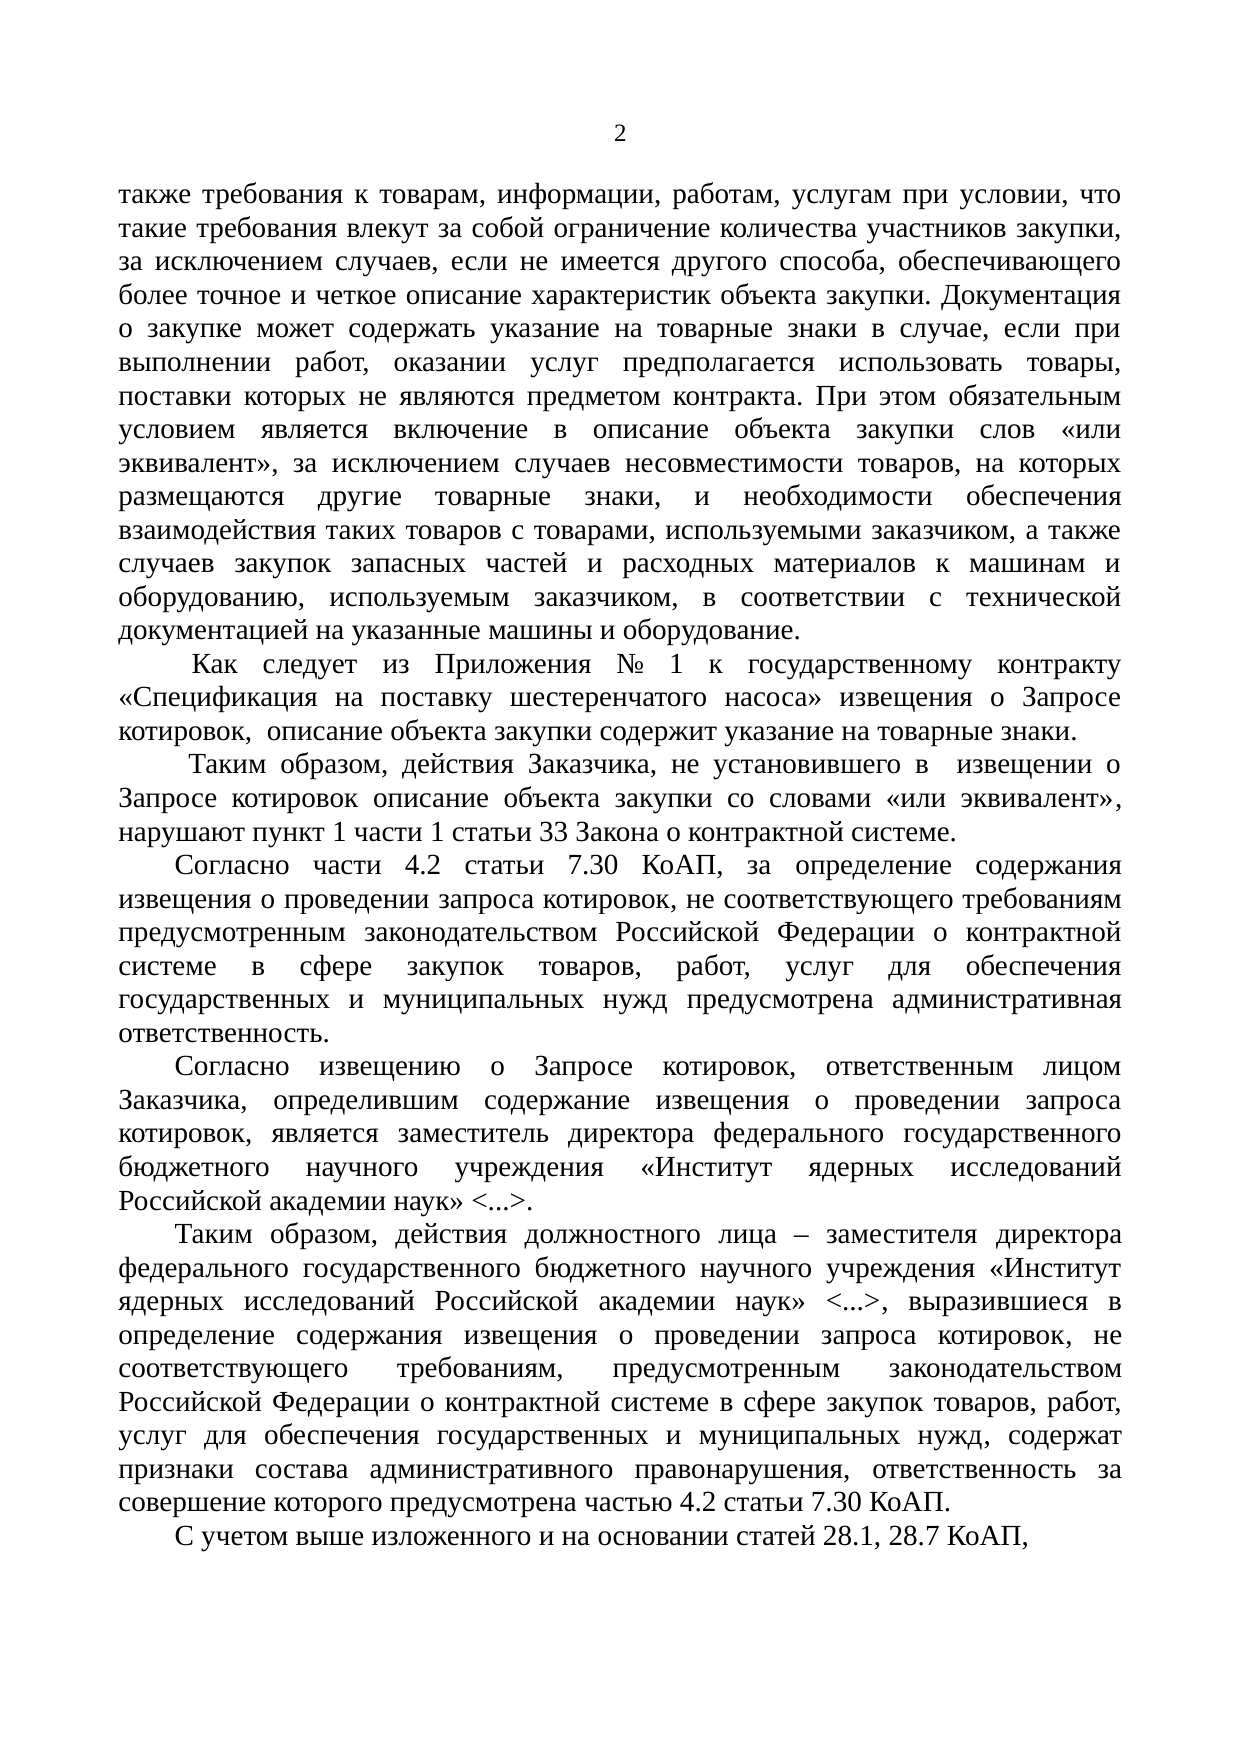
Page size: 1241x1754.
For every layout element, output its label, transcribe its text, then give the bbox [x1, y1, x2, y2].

text Как следует из Приложения № 1 к государственному контракту «Спецификация на поставку шестеренчатого насоса» извещения о Запросе котировок, описание объекта закупки содержит указание на товарные знаки. [118, 646, 1122, 747]
text Согласно извещению о Запросе котировок, ответственным лицом Заказчика, определившим содержание извещения о проведении запроса котировок, является заместитель директора федерального государственного бюджетного научного учреждения «Институт ядерных исследований Российской академии наук» <...>. [118, 1048, 1122, 1216]
text Таким образом, действия должностного лица – заместителя директора федерального государственного бюджетного научного учреждения «Институт ядерных исследований Российской академии наук» <...>, выразившиеся в определение содержания извещения о проведении запроса котировок, не соответствующего требованиям, предусмотренным законодательством Российской Федерации о контрактной системе в сфере закупок товаров, работ, услуг для обеспечения государственных и муниципальных нужд, содержат признаки состава административного правонарушения, ответственность за совершение которого предусмотрена частью 4.2 статьи 7.30 КоАП. [118, 1216, 1122, 1518]
text С учетом выше изложенного и на основании статей 28.1, 28.7 КоАП, [118, 1518, 1122, 1552]
text Согласно части 4.2 статьи 7.30 КоАП, за определение содержания извещения о проведении запроса котировок, не соответствующего требованиям предусмотренным законодательством Российской Федерации о контрактной системе в сфере закупок товаров, работ, услуг для обеспечения государственных и муниципальных нужд предусмотрена административная ответственность. [118, 847, 1122, 1048]
text также требования к товарам, информации, работам, услугам при условии, что такие требования влекут за собой ограничение количества участников закупки, за исключением случаев, если не имеется другого способа, обеспечивающего более точное и четкое описание характеристик объекта закупки. Документация о закупке может содержать указание на товарные знаки в случае, если при выполнении работ, оказании услуг предполагается использовать товары, поставки которых не являются предметом контракта. При этом обязательным условием является включение в описание объекта закупки слов «или эквивалент», за исключением случаев несовместимости товаров, на которых размещаются другие товарные знаки, и необходимости обеспечения взаимодействия таких товаров с товарами, используемыми заказчиком, а также случаев закупок запасных частей и расходных материалов к машинам и оборудованию, используемым заказчиком, в соответствии с технической документацией на указанные машины и оборудование. [118, 176, 1122, 646]
text Таким образом, действия Заказчика, не установившего в извещении о Запросе котировок описание объекта закупки со словами «или эквивалент», нарушают пункт 1 части 1 статьи 33 Закона о контрактной системе. [118, 747, 1122, 847]
